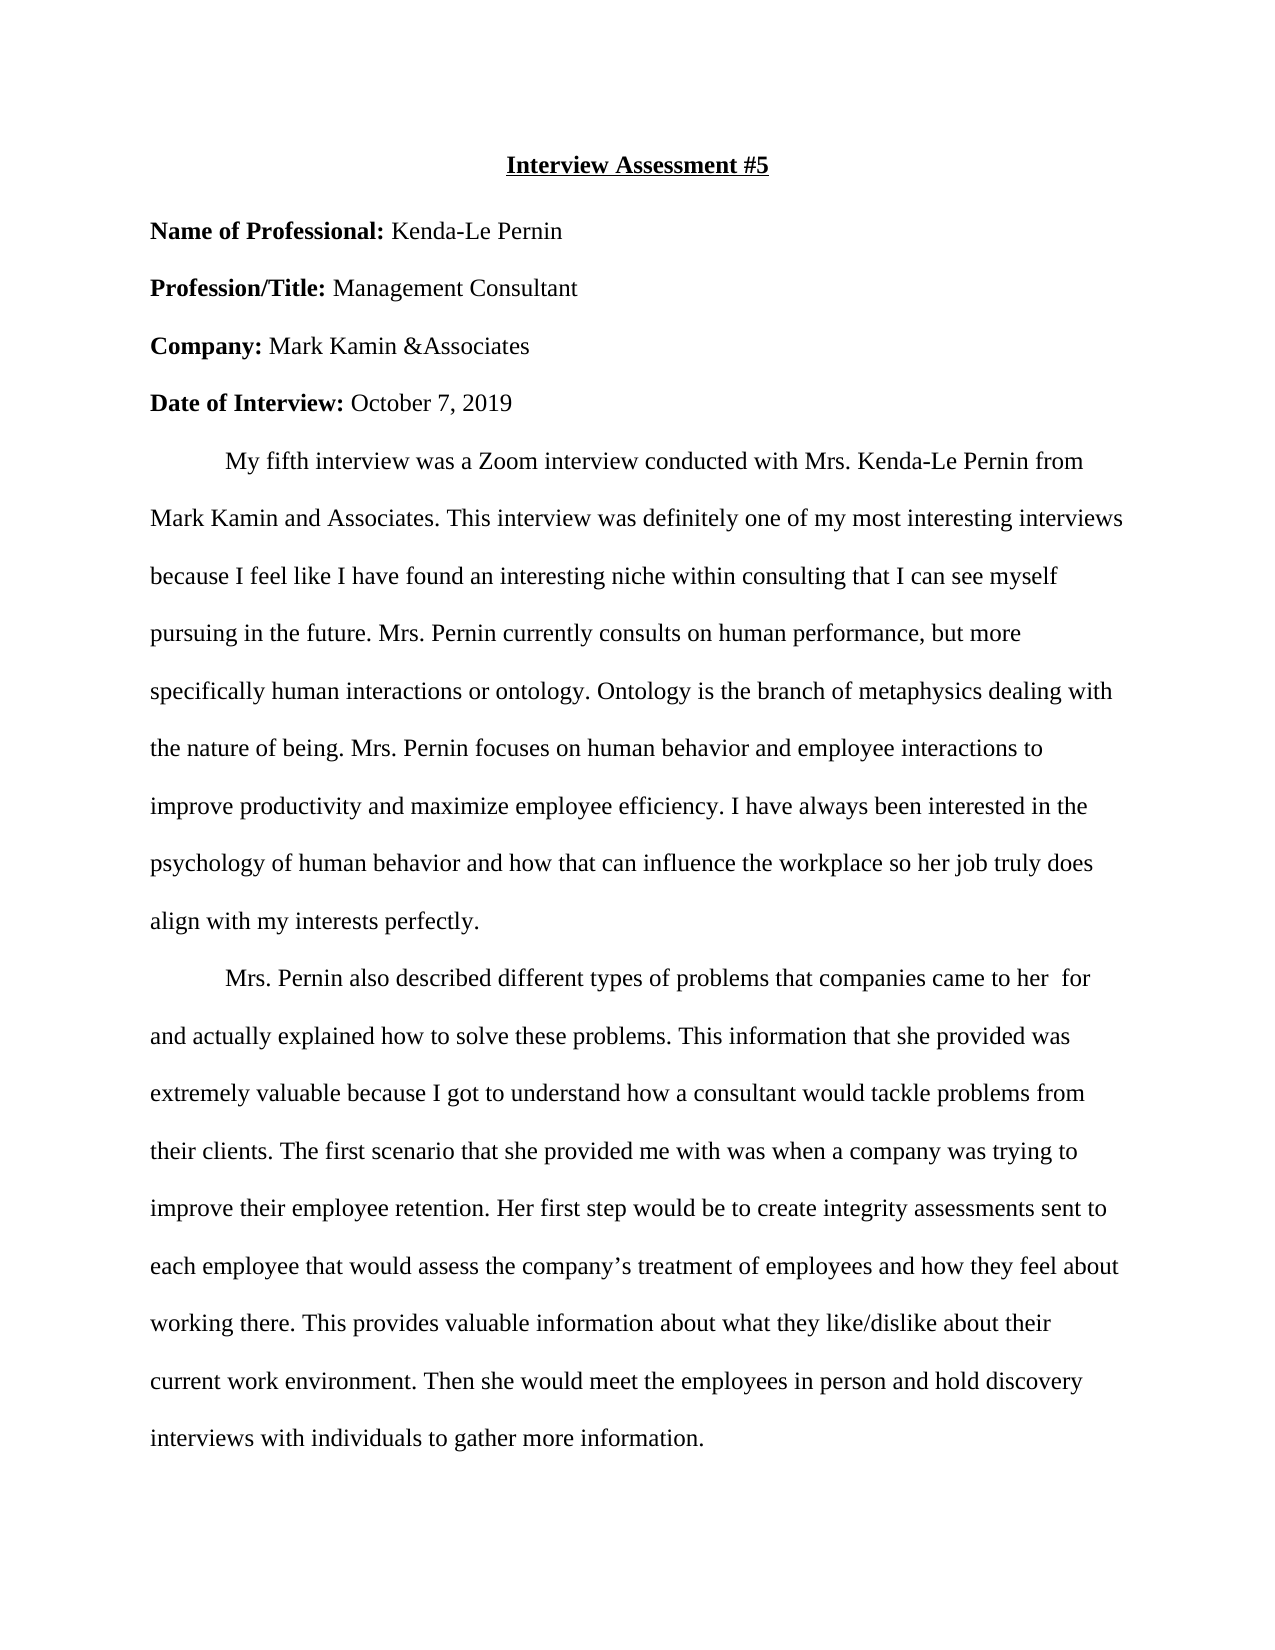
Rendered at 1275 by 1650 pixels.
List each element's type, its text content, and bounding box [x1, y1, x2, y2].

text Company: Mark Kamin &Associates [150, 331, 1125, 360]
text Profession/Title: Management Consultant [150, 273, 1125, 302]
text Name of Professional: Kenda-Le Pernin [150, 216, 1125, 245]
text My fifth interview was a Zoom interview conducted with Mrs. Kenda-Le Pernin from Mark Kamin and Associates. This interview was definitely one of my most interesting interviews because I feel like I have found an interesting niche within consulting that I can see myself pursuing in the future. Mrs. Pernin currently consults on human performance, but more specifically human interactions or ontology. Ontology is the branch of metaphysics dealing with the nature of being. Mrs. Pernin focuses on human behavior and employee interactions to improve productivity and maximize employee efficiency. I have always been interested in the psychology of human behavior and how that can influence the workplace so her job truly does align with my interests perfectly. [150, 446, 1125, 935]
text Interview Assessment #5 [150, 150, 1125, 179]
text Mrs. Pernin also described different types of problems that companies came to her for and actually explained how to solve these problems. This information that she provided was extremely valuable because I got to understand how a consultant would tackle problems from their clients. The first scenario that she provided me with was when a company was trying to improve their employee retention. Her first step would be to create integrity assessments sent to each employee that would assess the company’s treatment of employees and how they feel about working there. This provides valuable information about what they like/dislike about their current work environment. Then she would meet the employees in person and hold discovery interviews with individuals to gather more information. [150, 963, 1125, 1452]
text Date of Interview: October 7, 2019 [150, 388, 1125, 417]
